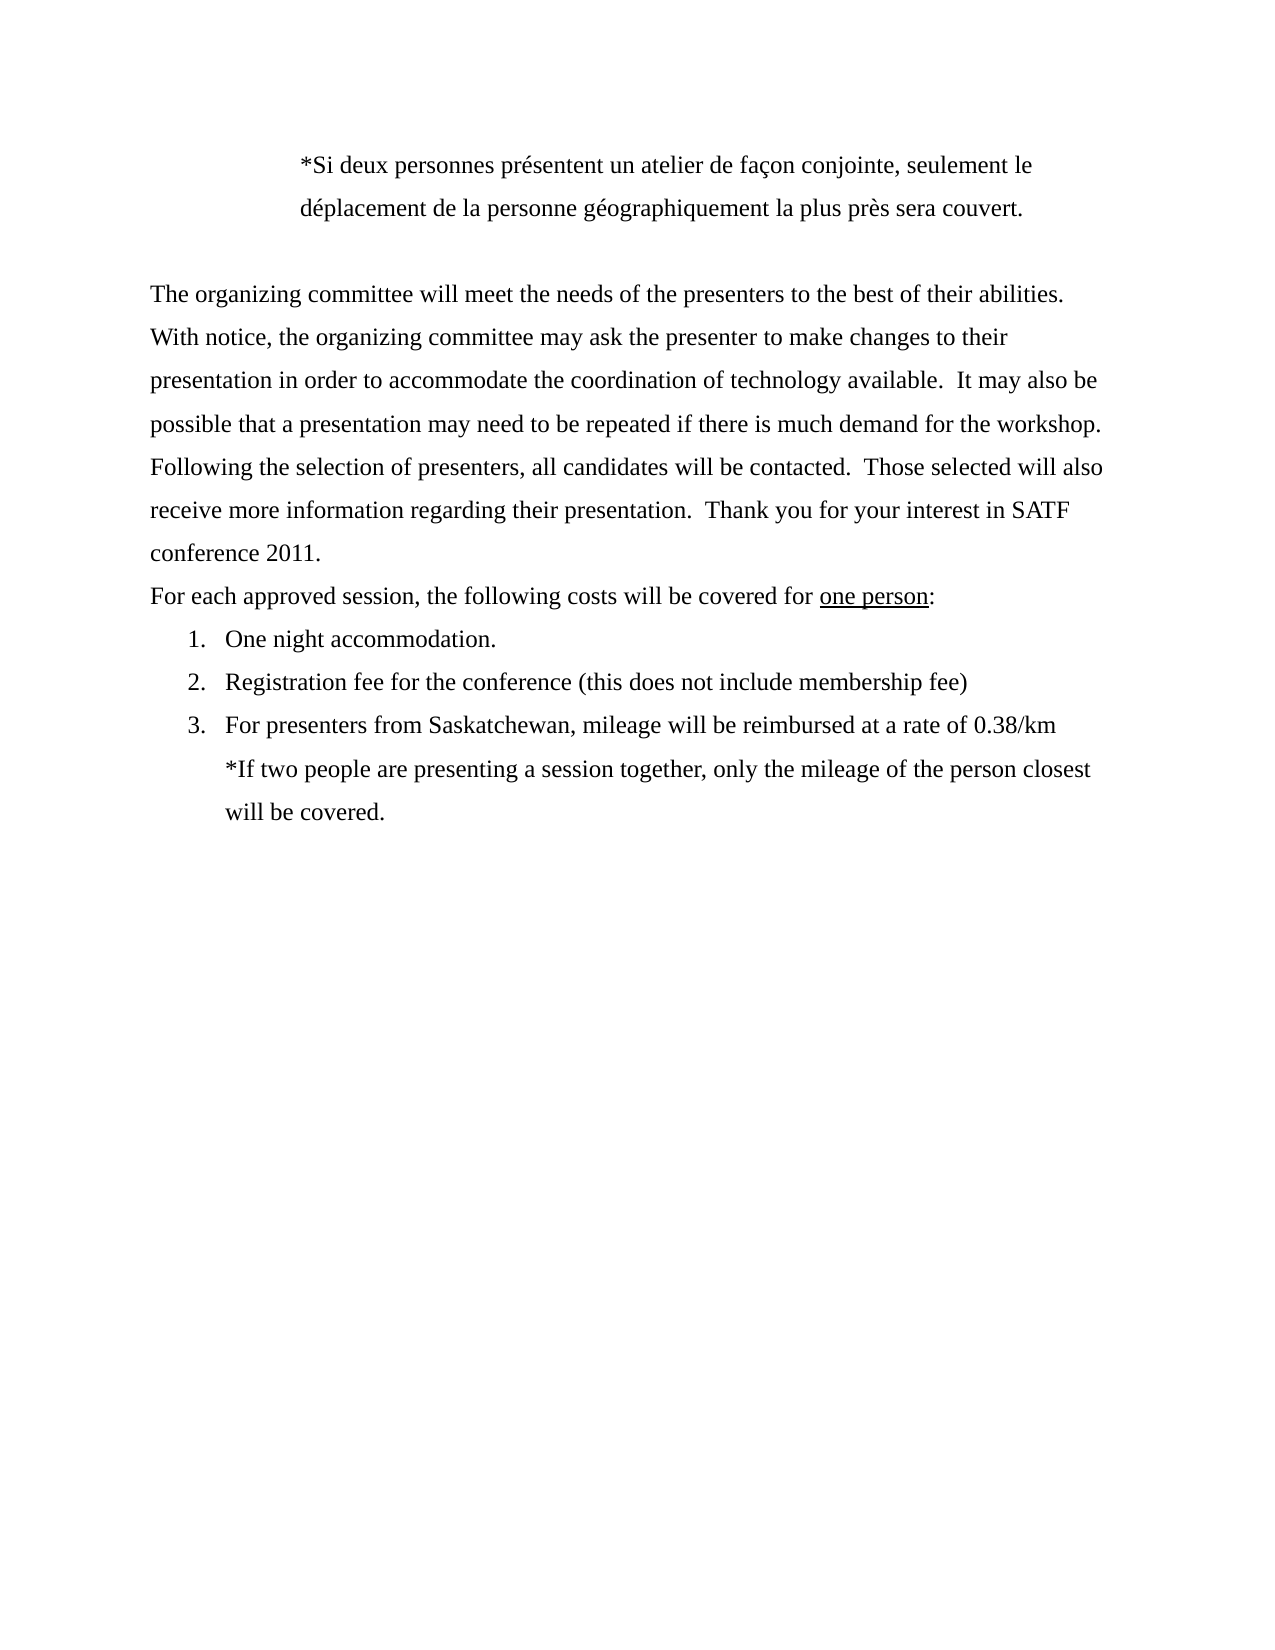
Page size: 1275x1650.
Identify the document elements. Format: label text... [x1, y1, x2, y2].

list Registration fee for the conference (this does not include membership fee) [187, 667, 1125, 696]
list One night accommodation. [187, 624, 1125, 653]
text For each approved session, the following costs will be covered for one person: [150, 581, 1125, 610]
text *Si deux personnes présentent un atelier de façon conjointe, seulement le déplacement de la personne géographiquement la plus près sera couvert. [300, 150, 1125, 222]
text Following the selection of presenters, all candidates will be contacted. Those selected will also receive more information regarding their presentation. Thank you for your interest in SATF conference 2011. [150, 452, 1125, 567]
text *If two people are presenting a session together, only the mileage of the person closest will be covered. [225, 754, 1125, 826]
text The organizing committee will meet the needs of the presenters to the best of their abilities. With notice, the organizing committee may ask the presenter to make changes to their presentation in order to accommodate the coordination of technology available. It may also be possible that a presentation may need to be repeated if there is much demand for the workshop. [150, 279, 1125, 437]
list For presenters from Saskatchewan, mileage will be reimbursed at a rate of 0.38/km [187, 711, 1125, 739]
